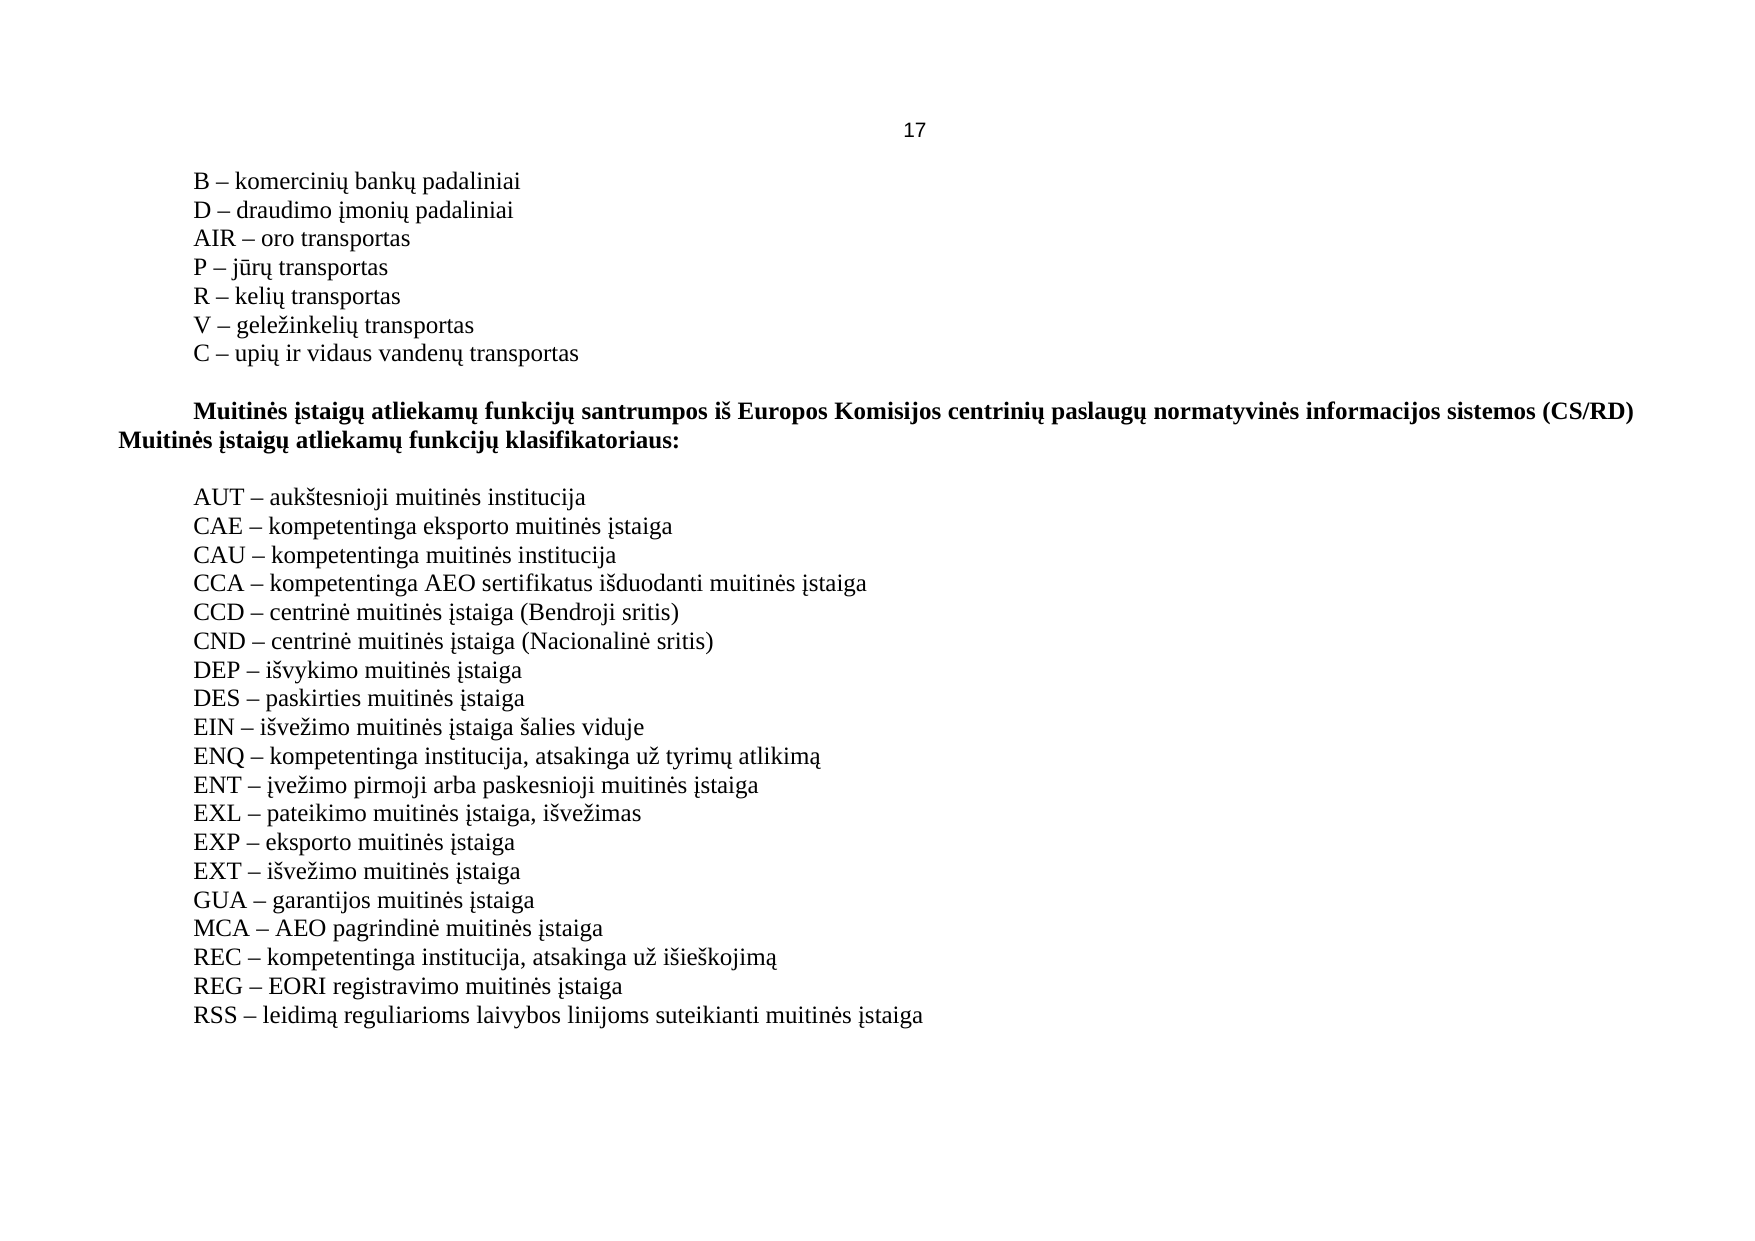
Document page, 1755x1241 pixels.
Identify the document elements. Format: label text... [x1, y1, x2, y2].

text CAU – kompetentinga muitinės institucija [118, 540, 1636, 568]
text DES – paskirties muitinės įstaiga [118, 683, 1636, 712]
text CCD – centrinė muitinės įstaiga (Bendroji sritis) [118, 597, 1636, 626]
text P – jūrų transportas [118, 252, 1636, 281]
text CCA – kompetentinga AEO sertifikatus išduodanti muitinės įstaiga [118, 568, 1636, 597]
text EXL – pateikimo muitinės įstaiga, išvežimas [118, 798, 1636, 827]
text CND – centrinė muitinės įstaiga (Nacionalinė sritis) [118, 626, 1636, 655]
text REC – kompetentinga institucija, atsakinga už išieškojimą [118, 942, 1636, 971]
text AIR – oro transportas [118, 223, 1636, 252]
text AUT – aukštesnioji muitinės institucija [118, 482, 1636, 511]
text REG – EORI registravimo muitinės įstaiga [118, 971, 1636, 1000]
text Muitinės įstaigų atliekamų funkcijų santrumpos iš Europos Komisijos centrinių paslaugų normatyvinės informacijos sistemos (CS/RD) Muitinės įstaigų atliekamų funkcijų klasifikatoriaus: [118, 396, 1636, 453]
text MCA – AEO pagrindinė muitinės įstaiga [118, 913, 1636, 942]
text R – kelių transportas [118, 281, 1636, 310]
text EIN – išvežimo muitinės įstaiga šalies viduje [118, 712, 1636, 741]
text DEP – išvykimo muitinės įstaiga [118, 655, 1636, 683]
text RSS – leidimą reguliarioms laivybos linijoms suteikianti muitinės įstaiga [118, 1000, 1636, 1028]
text EXT – išvežimo muitinės įstaiga [118, 856, 1636, 885]
text D – draudimo įmonių padaliniai [118, 195, 1636, 223]
text V – geležinkelių transportas [118, 310, 1636, 338]
text ENT – įvežimo pirmoji arba paskesnioji muitinės įstaiga [118, 770, 1636, 798]
text B – komercinių bankų padaliniai [118, 166, 1636, 195]
text ENQ – kompetentinga institucija, atsakinga už tyrimų atlikimą [118, 741, 1636, 770]
text CAE – kompetentinga eksporto muitinės įstaiga [118, 511, 1636, 540]
text GUA – garantijos muitinės įstaiga [118, 885, 1636, 913]
text EXP – eksporto muitinės įstaiga [118, 827, 1636, 856]
text C – upių ir vidaus vandenų transportas [118, 338, 1636, 367]
